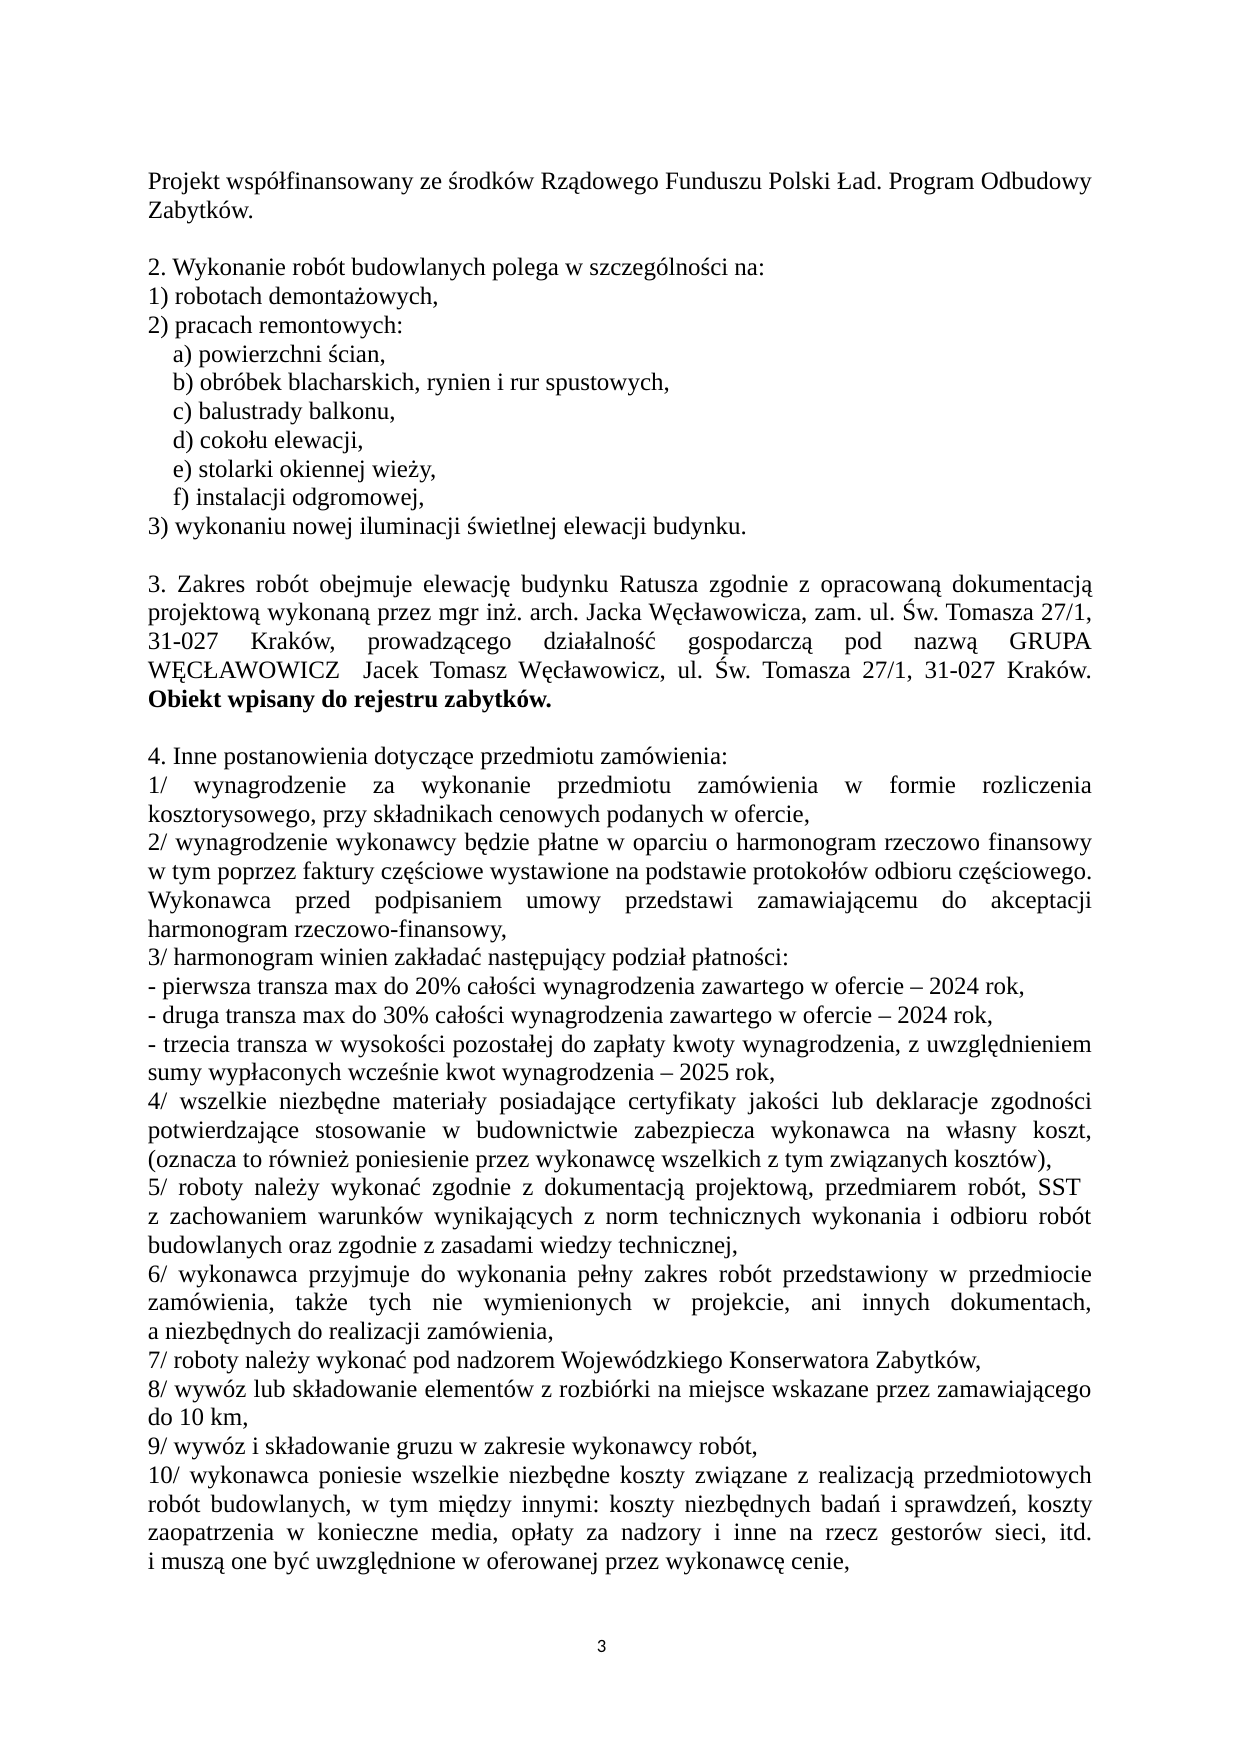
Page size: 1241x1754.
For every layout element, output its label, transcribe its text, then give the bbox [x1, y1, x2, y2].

text c) balustrady balkonu, [148, 396, 1093, 425]
list 3/ harmonogram winien zakładać następujący podział płatności: [148, 942, 1093, 971]
text b) obróbek blacharskich, rynien i rur spustowych, [148, 367, 1093, 396]
list 4/ wszelkie niezbędne materiały posiadające certyfikaty jakości lub deklaracje zgodności potwierdzające stosowanie w budownictwie zabezpiecza wykonawca na własny koszt, (oznacza to również poniesienie przez wykonawcę wszelkich z tym związanych kosztów), [148, 1086, 1093, 1172]
list - trzecia transza w wysokości pozostałej do zapłaty kwoty wynagrodzenia, z uwzględnieniem sumy wypłaconych wcześnie kwot wynagrodzenia – 2025 rok, [148, 1029, 1093, 1086]
text a) powierzchni ścian, [148, 339, 1093, 367]
text e) stolarki okiennej wieży, [148, 454, 1093, 482]
text d) cokołu elewacji, [148, 425, 1093, 454]
text 2) pracach remontowych: [148, 310, 1093, 339]
text 1) robotach demontażowych, [148, 281, 1093, 310]
text 6/ wykonawca przyjmuje do wykonania pełny zakres robót przedstawiony w przedmiocie zamówienia, także tych nie wymienionych w projekcie, ani innych dokumentach, a niezbędnych do realizacji zamówienia, [148, 1259, 1093, 1345]
text 8/ wywóz lub składowanie elementów z rozbiórki na miejsce wskazane przez zamawiającego do 10 km, [148, 1374, 1093, 1431]
list 2/ wynagrodzenie wykonawcy będzie płatne w oparciu o harmonogram rzeczowo finansowy w tym poprzez faktury częściowe wystawione na podstawie protokołów odbioru częściowego. Wykonawca przed podpisaniem umowy przedstawi zamawiającemu do akceptacji harmonogram rzeczowo-finansowy, [148, 827, 1093, 942]
list 5/ roboty należy wykonać zgodnie z dokumentacją projektową, przedmiarem robót, SST z zachowaniem warunków wynikających z norm technicznych wykonania i odbioru robót budowlanych oraz zgodnie z zasadami wiedzy technicznej, [148, 1172, 1093, 1259]
text 3. Zakres robót obejmuje elewację budynku Ratusza zgodnie z opracowaną dokumentacją projektową wykonaną przez mgr inż. arch. Jacka Węcławowicza, zam. ul. Św. Tomasza 27/1, 31-027 Kraków, prowadzącego działalność gospodarczą pod nazwą GRUPA WĘCŁAWOWICZ Jacek Tomasz Węcławowicz, ul. Św. Tomasza 27/1, 31-027 Kraków. Obiekt wpisany do rejestru zabytków. [148, 569, 1093, 712]
list - pierwsza transza max do 20% całości wynagrodzenia zawartego w ofercie – 2024 rok, [148, 971, 1093, 1000]
text f) instalacji odgromowej, [148, 482, 1093, 511]
text Projekt współfinansowany ze środków Rządowego Funduszu Polski Ład. Program Odbudowy Zabytków. [148, 166, 1093, 224]
text 2. Wykonanie robót budowlanych polega w szczególności na: [148, 252, 1093, 281]
text 7/ roboty należy wykonać pod nadzorem Wojewódzkiego Konserwatora Zabytków, [148, 1345, 1093, 1374]
text 10/ wykonawca poniesie wszelkie niezbędne koszty związane z realizacją przedmiotowych robót budowlanych, w tym między innymi: koszty niezbędnych badań i sprawdzeń, koszty zaopatrzenia w konieczne media, opłaty za nadzory i inne na rzecz gestorów sieci, itd. i muszą one być uwzględnione w oferowanej przez wykonawcę cenie, [148, 1460, 1093, 1575]
text 3) wykonaniu nowej iluminacji świetlnej elewacji budynku. [148, 511, 1093, 540]
text 1/ wynagrodzenie za wykonanie przedmiotu zamówienia w formie rozliczenia kosztorysowego, przy składnikach cenowych podanych w ofercie, [148, 770, 1093, 827]
text 9/ wywóz i składowanie gruzu w zakresie wykonawcy robót, [148, 1431, 1093, 1460]
list - druga transza max do 30% całości wynagrodzenia zawartego w ofercie – 2024 rok, [148, 1000, 1093, 1029]
text 4. Inne postanowienia dotyczące przedmiotu zamówienia: [148, 741, 1093, 770]
